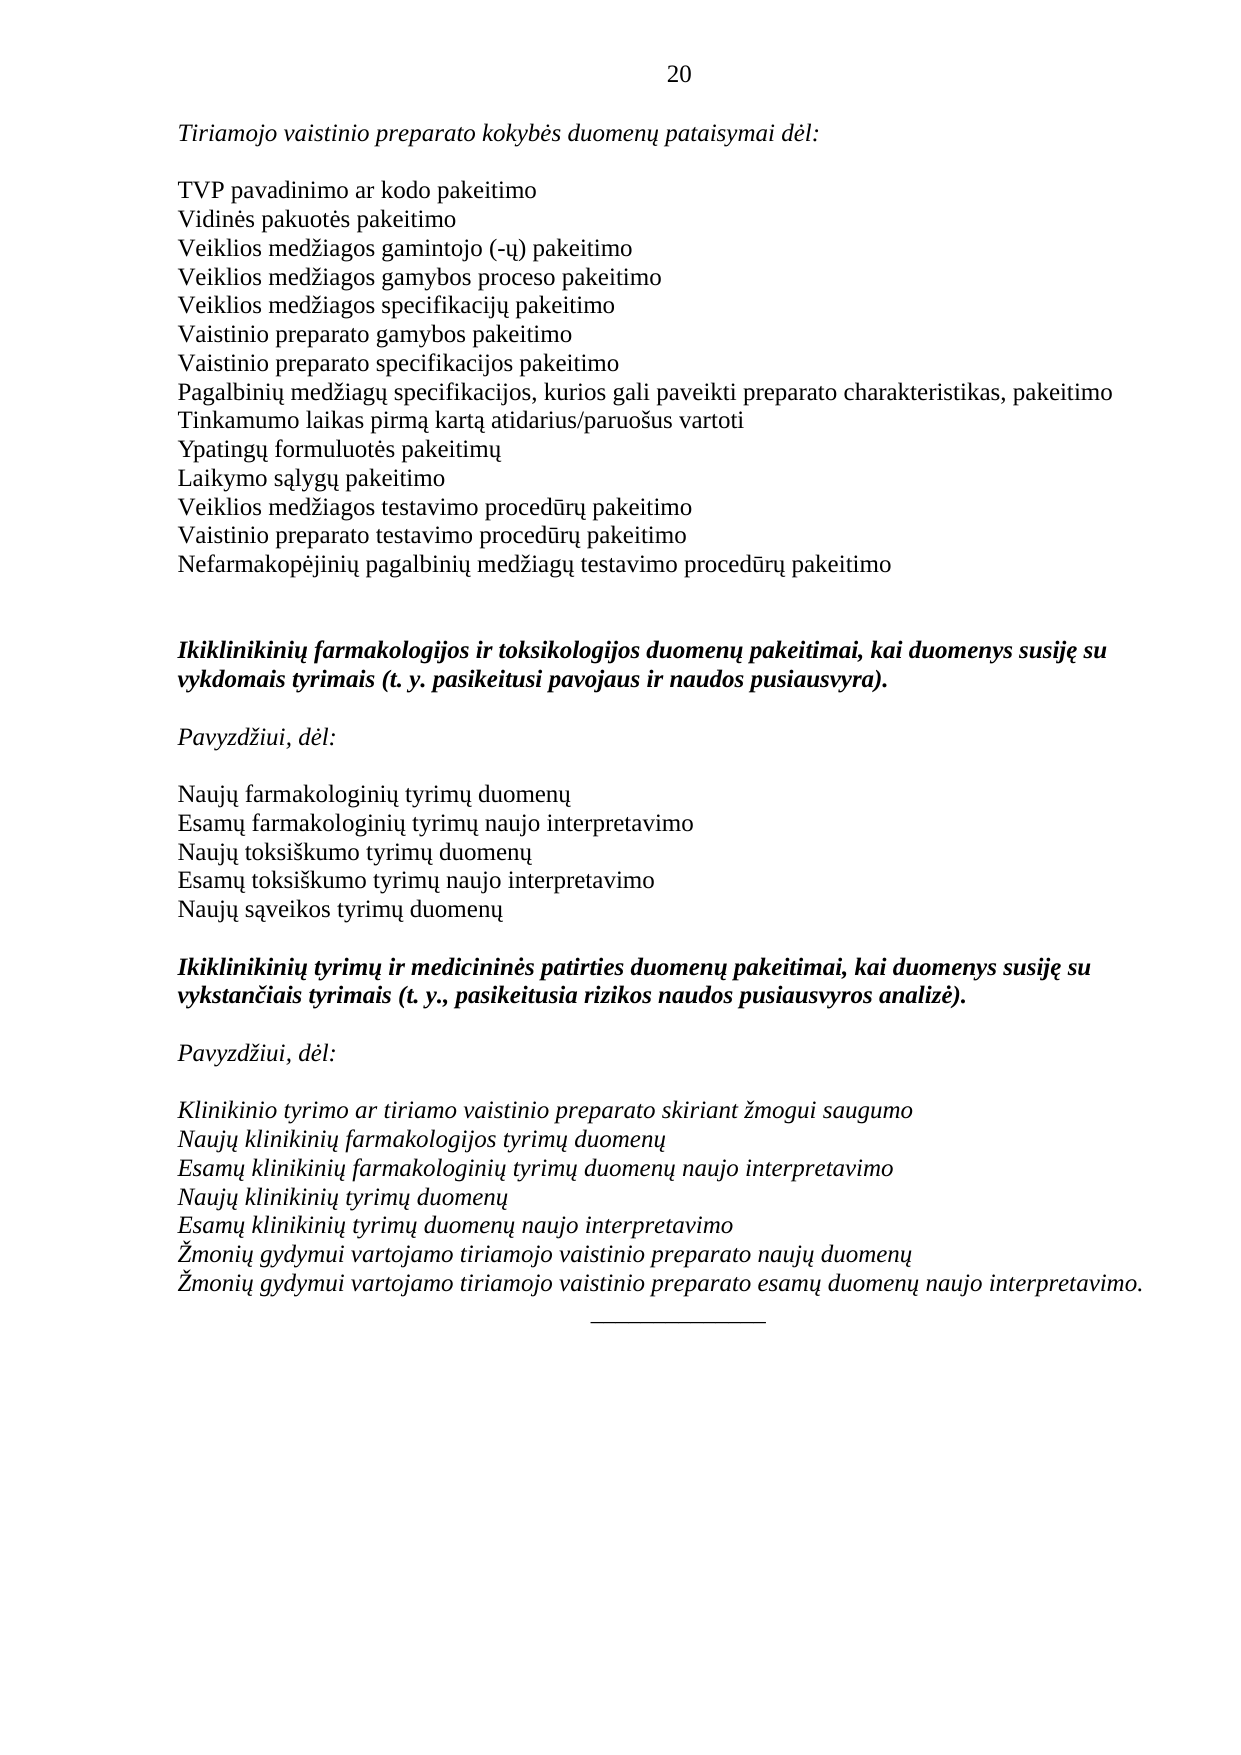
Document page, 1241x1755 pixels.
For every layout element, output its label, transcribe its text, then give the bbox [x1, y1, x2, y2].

text Naujų farmakologinių tyrimų duomenų [177, 779, 1181, 808]
text Naujų sąveikos tyrimų duomenų [177, 894, 1181, 923]
text Pagalbinių medžiagų specifikacijos, kurios gali paveikti preparato charakteristikas, pakeitimo [177, 377, 1181, 406]
text Vaistinio preparato testavimo procedūrų pakeitimo [177, 521, 1181, 549]
text Naujų klinikinių tyrimų duomenų [177, 1182, 1181, 1211]
text Tiriamojo vaistinio preparato kokybės duomenų pataisymai dėl: [177, 118, 1181, 147]
text TVP pavadinimo ar kodo pakeitimo [177, 176, 1181, 204]
text Naujų toksiškumo tyrimų duomenų [177, 837, 1181, 866]
text Esamų klinikinių farmakologinių tyrimų duomenų naujo interpretavimo [177, 1153, 1181, 1182]
text Veiklios medžiagos gamybos proceso pakeitimo [177, 262, 1181, 291]
text Ikiklinikinių tyrimų ir medicininės patirties duomenų pakeitimai, kai duomenys susiję su vykstančiais tyrimais (t. y., pasikeitusia rizikos naudos pusiausvyros analizė). [177, 952, 1181, 1009]
text Klinikinio tyrimo ar tiriamo vaistinio preparato skiriant žmogui saugumo [177, 1096, 1181, 1124]
text Naujų klinikinių farmakologijos tyrimų duomenų [177, 1124, 1181, 1153]
text Vaistinio preparato specifikacijos pakeitimo [177, 348, 1181, 377]
text Žmonių gydymui vartojamo tiriamojo vaistinio preparato naujų duomenų [177, 1239, 1181, 1268]
text Veiklios medžiagos testavimo procedūrų pakeitimo [177, 492, 1181, 521]
text Ikiklinikinių farmakologijos ir toksikologijos duomenų pakeitimai, kai duomenys susiję su vykdomais tyrimais (t. y. pasikeitusi pavojaus ir naudos pusiausvyra). [177, 636, 1181, 693]
text Tinkamumo laikas pirmą kartą atidarius/paruošus vartoti [177, 406, 1181, 434]
text Pavyzdžiui, dėl: [177, 1038, 1181, 1067]
text Laikymo sąlygų pakeitimo [177, 463, 1181, 492]
text Pavyzdžiui, dėl: [177, 722, 1181, 751]
text ______________ [177, 1297, 1181, 1326]
text Žmonių gydymui vartojamo tiriamojo vaistinio preparato esamų duomenų naujo interpretavimo. [177, 1268, 1181, 1297]
text Esamų toksiškumo tyrimų naujo interpretavimo [177, 866, 1181, 894]
text Vaistinio preparato gamybos pakeitimo [177, 319, 1181, 348]
text Veiklios medžiagos gamintojo (-ų) pakeitimo [177, 233, 1181, 262]
text Nefarmakopėjinių pagalbinių medžiagų testavimo procedūrų pakeitimo [177, 549, 1181, 578]
text Vidinės pakuotės pakeitimo [177, 204, 1181, 233]
text Veiklios medžiagos specifikacijų pakeitimo [177, 291, 1181, 319]
text Esamų farmakologinių tyrimų naujo interpretavimo [177, 808, 1181, 837]
text Ypatingų formuluotės pakeitimų [177, 434, 1181, 463]
text Esamų klinikinių tyrimų duomenų naujo interpretavimo [177, 1211, 1181, 1239]
